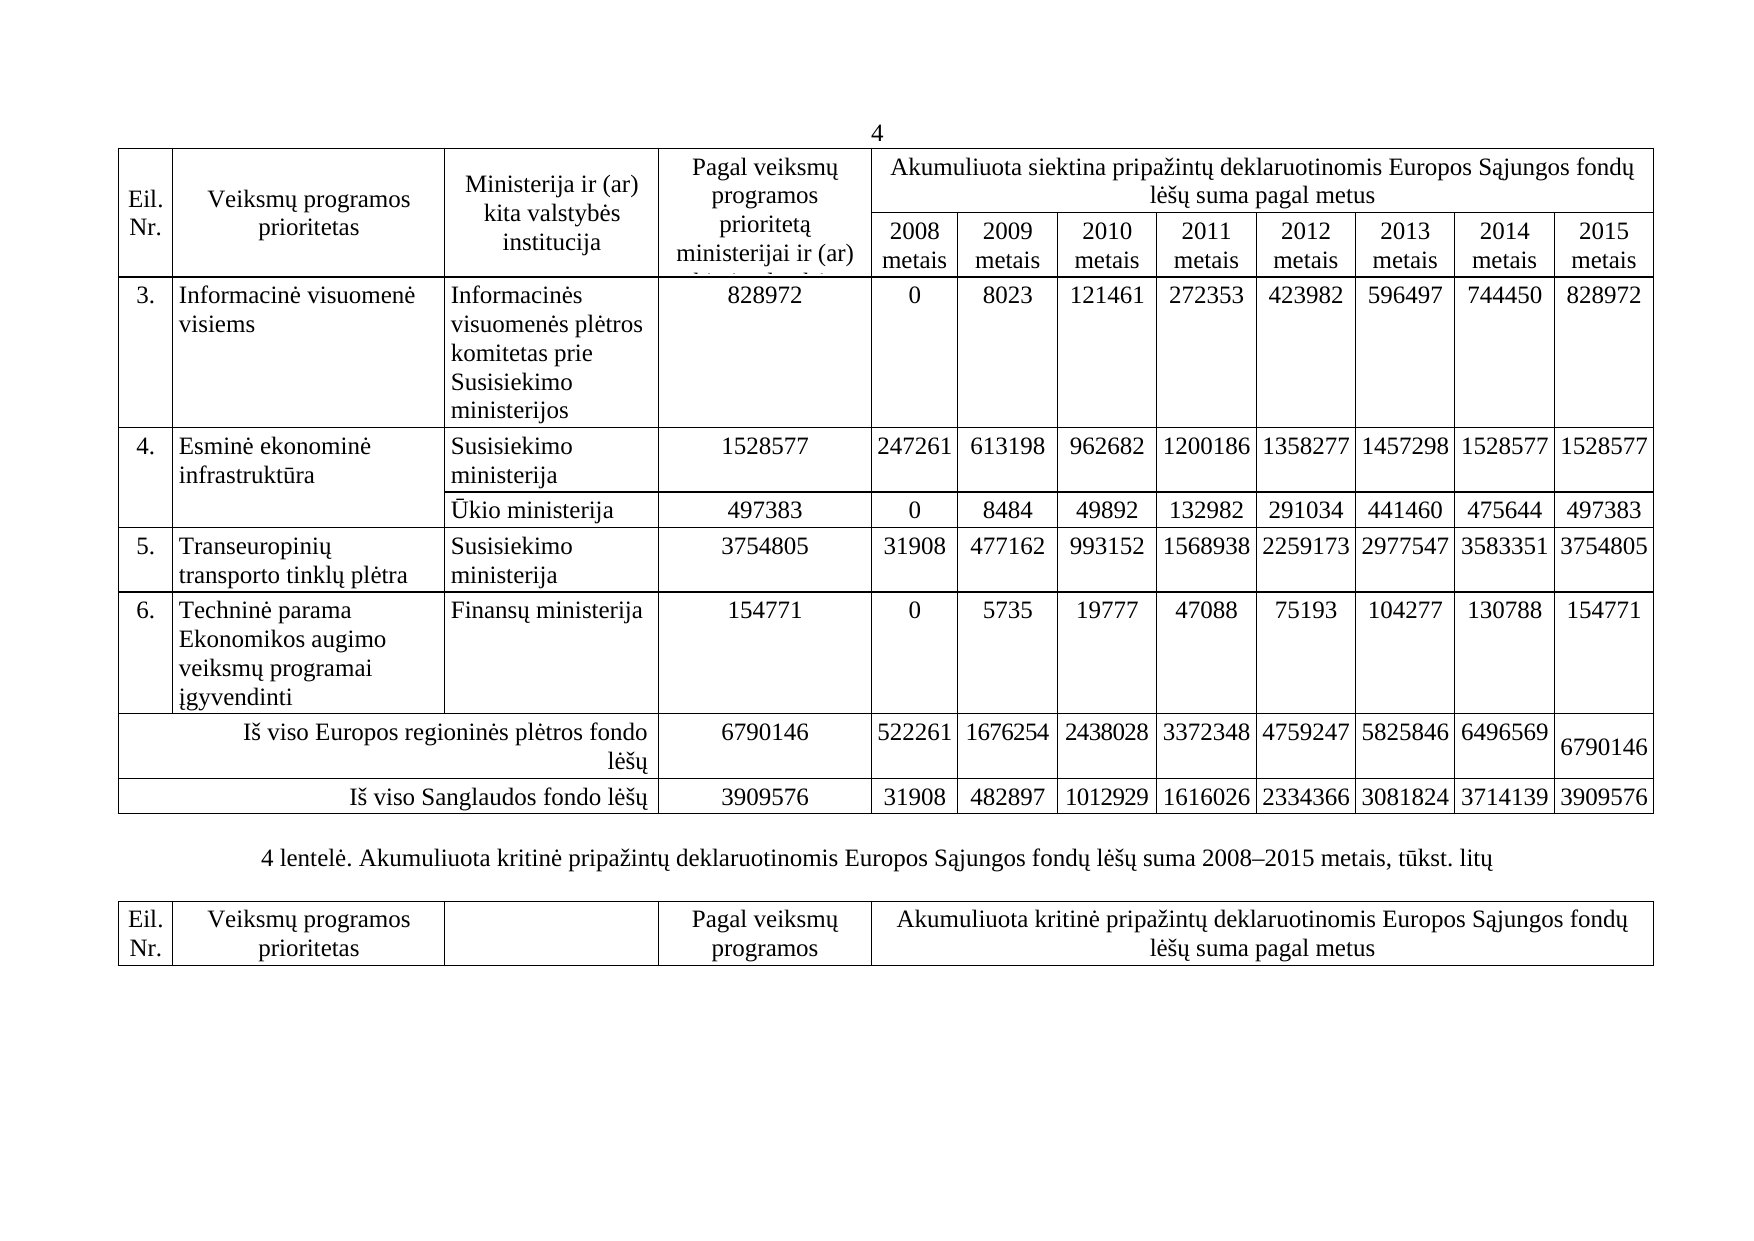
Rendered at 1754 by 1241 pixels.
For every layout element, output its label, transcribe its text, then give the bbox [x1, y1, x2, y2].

table_cell 272353 [1157, 278, 1256, 427]
table_header Pagal veiksmų programos prioritetą ministerijai ir (ar) kitai valstybės institucijai skirtos Europos Sąjungos fondų lėšos [659, 149, 871, 276]
table_cell 4759247 [1257, 714, 1355, 778]
table_cell Susisiekimo ministerija [445, 428, 658, 491]
table_cell [119, 779, 173, 813]
table_cell Esminė ekonominė infrastruktūra [173, 428, 444, 527]
table_cell 6496569 [1455, 714, 1554, 778]
table_cell 3714139 [1455, 779, 1554, 813]
table_cell 2334366 [1257, 779, 1355, 813]
text 4 lentelė. Akumuliuota kritinė pripažintų deklaruotinomis Europos Sąjungos fondų lėšų suma 2008–2015 metais, tūkst. litų [118, 843, 1636, 872]
table_cell 613198 [958, 428, 1057, 491]
table_header [445, 902, 658, 965]
table_cell 19777 [1058, 593, 1156, 713]
table_cell 0 [872, 493, 957, 527]
table_cell 4. [119, 428, 172, 527]
table_cell Techninė parama Ekonomikos augimo veiksmų programai įgyvendinti [173, 593, 444, 713]
table_cell [119, 714, 173, 778]
table_cell 828972 [1555, 278, 1653, 427]
table_cell 423982 [1257, 278, 1355, 427]
table_cell 0 [872, 278, 957, 427]
table_cell 993152 [1058, 528, 1156, 591]
table_cell 2008 metais [872, 213, 957, 276]
table_cell 1457298 [1356, 428, 1454, 491]
table_cell 6790146 [1555, 714, 1653, 778]
table_cell 962682 [1058, 428, 1156, 491]
table_cell 2013 metais [1356, 213, 1454, 276]
table_cell 477162 [958, 528, 1057, 591]
table_cell 3909576 [659, 779, 871, 813]
table_cell 2259173 [1257, 528, 1355, 591]
table_header Ministerija ir (ar) kita valstybės institucija [445, 149, 658, 276]
table_cell 3. [119, 278, 172, 427]
table_cell [173, 714, 201, 778]
table_cell 2438028 [1058, 714, 1156, 778]
table_cell 3754805 [659, 528, 871, 591]
table_cell Susisiekimo ministerija [445, 528, 658, 591]
table_header Akumuliuota kritinė pripažintų deklaruotinomis Europos Sąjungos fondų lėšų suma pagal metus [872, 902, 1653, 965]
table_cell 5825846 [1356, 714, 1454, 778]
table_cell 2009 metais [958, 213, 1057, 276]
table_cell 497383 [1555, 493, 1653, 527]
table_cell 5. [119, 528, 172, 591]
table_header Veiksmų programos prioritetas [173, 902, 444, 965]
table_cell 1358277 [1257, 428, 1355, 491]
table_cell 1616026 [1157, 779, 1256, 813]
table_cell 2015 metais [1555, 213, 1653, 276]
table_header Akumuliuota siektina pripažintų deklaruotinomis Europos Sąjungos fondų lėšų suma pagal metus [872, 149, 1653, 212]
table_cell Informacinė visuomenė visiems [173, 278, 444, 427]
table_cell 3754805 [1555, 528, 1653, 591]
table_cell Transeuropinių transporto tinklų plėtra [173, 528, 444, 591]
table_cell Iš viso Europos regioninės plėtros fondo lėšų [201, 714, 658, 778]
table_cell 596497 [1356, 278, 1454, 427]
table_cell 828972 [659, 278, 871, 427]
table_cell 154771 [659, 593, 871, 713]
table_cell 5735 [958, 593, 1057, 713]
table_cell 8023 [958, 278, 1057, 427]
table_cell 104277 [1356, 593, 1454, 713]
table_cell 2010 metais [1058, 213, 1156, 276]
table_cell 130788 [1455, 593, 1554, 713]
table_cell 247261 [872, 428, 957, 491]
table_cell Informacinės visuomenės plėtros komitetas prie Susisiekimo ministerijos [445, 278, 658, 427]
table_cell 132982 [1157, 493, 1256, 527]
table_cell 31908 [872, 779, 957, 813]
table_header Eil. Nr. [119, 902, 172, 965]
table_cell 744450 [1455, 278, 1554, 427]
table_cell 154771 [1555, 593, 1653, 713]
table_cell 2977547 [1356, 528, 1454, 591]
table_cell 1568938 [1157, 528, 1256, 591]
table_cell 1012929 [1058, 779, 1156, 813]
table_cell 1528577 [1555, 428, 1653, 491]
table_cell 75193 [1257, 593, 1355, 713]
table_cell 6. [119, 593, 172, 713]
table_cell 1676254 [958, 714, 1057, 778]
table_header Eil. Nr. [119, 149, 172, 276]
table_cell 2012 metais [1257, 213, 1355, 276]
table_cell 3583351 [1455, 528, 1554, 591]
table_cell 2011 metais [1157, 213, 1256, 276]
table_cell 121461 [1058, 278, 1156, 427]
table_cell 1528577 [659, 428, 871, 491]
table_cell [173, 779, 201, 813]
table_cell 8484 [958, 493, 1057, 527]
table_cell Finansų ministerija [445, 593, 658, 713]
table_cell 497383 [659, 493, 871, 527]
table_cell 522261 [872, 714, 957, 778]
table_cell 441460 [1356, 493, 1454, 527]
table_cell Ūkio ministerija [445, 493, 658, 527]
table_cell 3909576 [1555, 779, 1653, 813]
table_cell 47088 [1157, 593, 1256, 713]
table_cell 0 [872, 593, 957, 713]
table_cell 3081824 [1356, 779, 1454, 813]
table_cell 1200186 [1157, 428, 1256, 491]
table_cell 291034 [1257, 493, 1355, 527]
table_cell 3372348 [1157, 714, 1256, 778]
table_cell 1528577 [1455, 428, 1554, 491]
table_cell 475644 [1455, 493, 1554, 527]
table_cell 6790146 [659, 714, 871, 778]
table_header Pagal veiksmų programos [659, 902, 871, 965]
table_cell 49892 [1058, 493, 1156, 527]
table_cell 2014 metais [1455, 213, 1554, 276]
table_cell 482897 [958, 779, 1057, 813]
table_cell 31908 [872, 528, 957, 591]
table_header Veiksmų programos prioritetas [173, 149, 444, 276]
table_cell Iš viso Sanglaudos fondo lėšų [201, 779, 658, 813]
